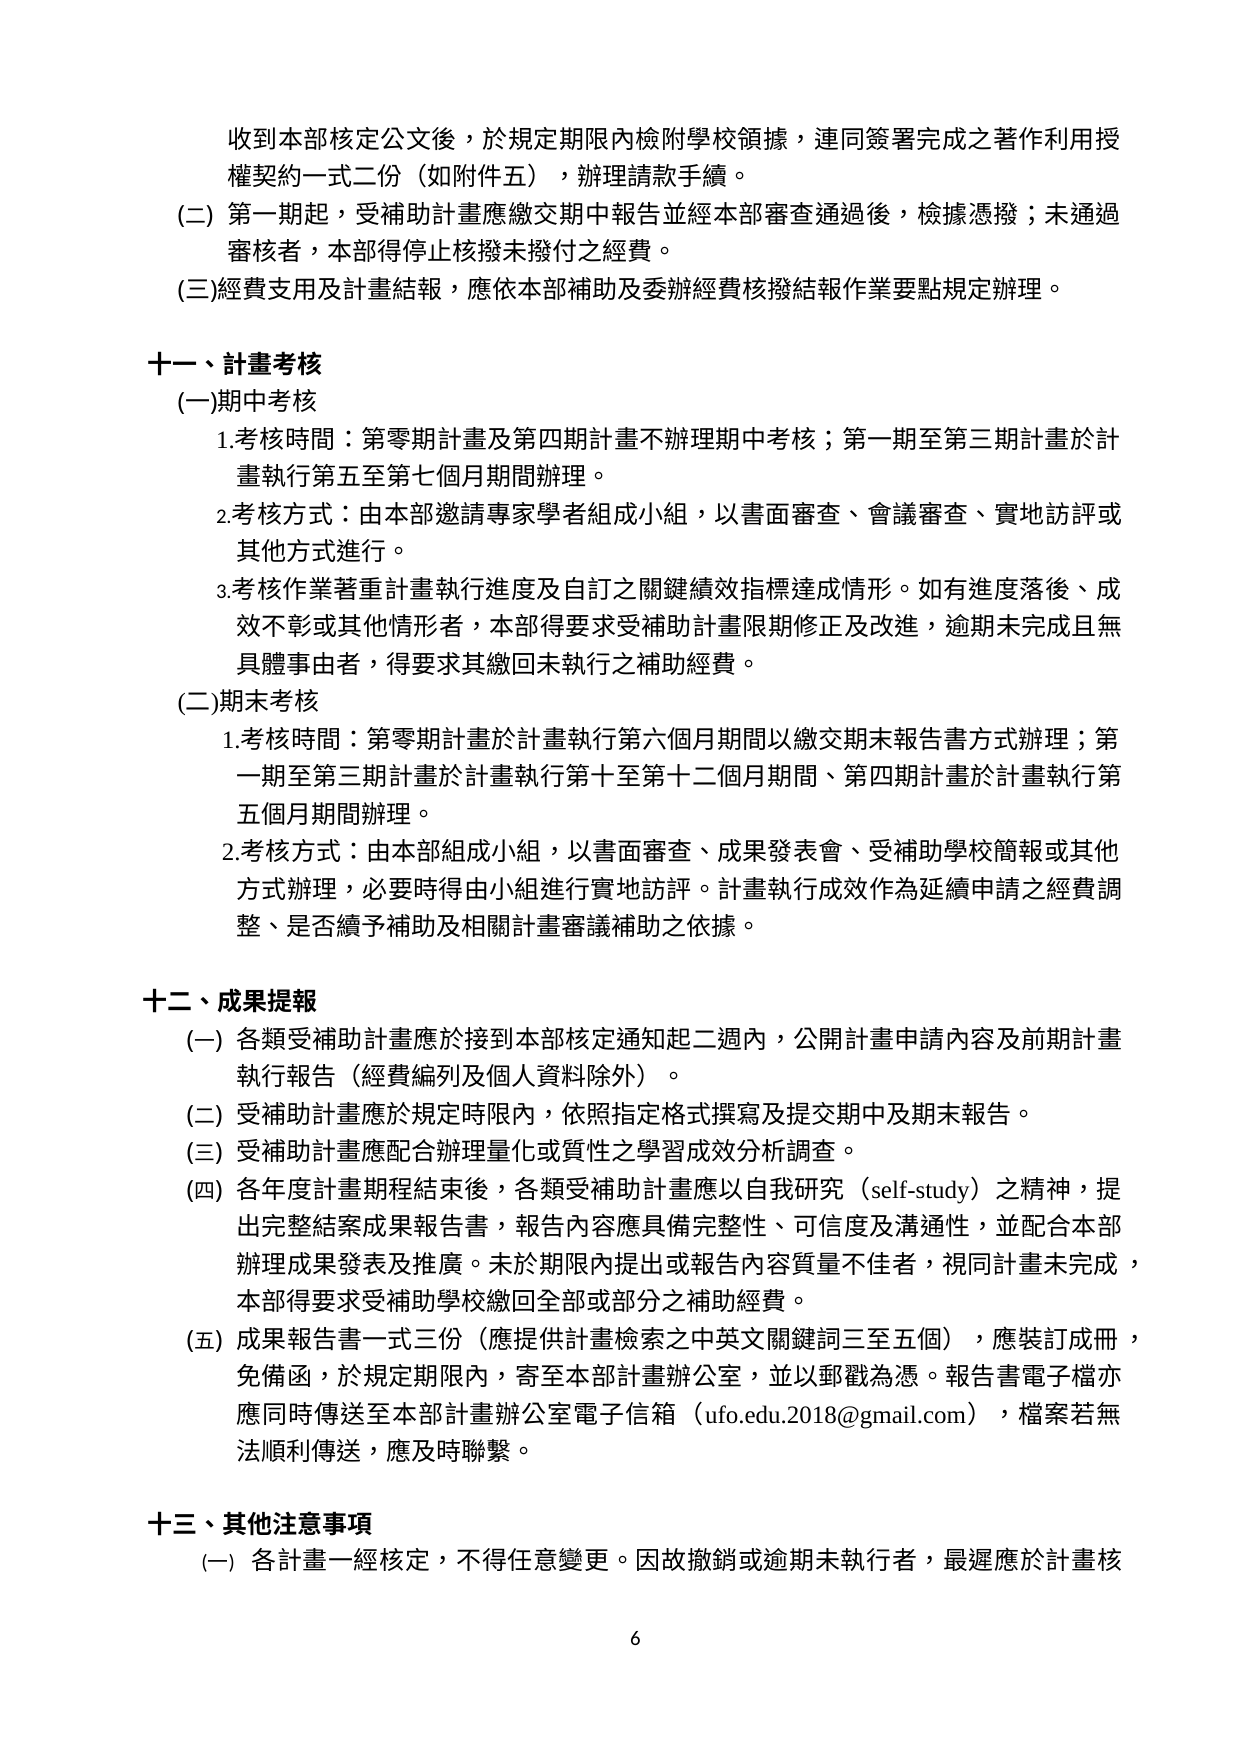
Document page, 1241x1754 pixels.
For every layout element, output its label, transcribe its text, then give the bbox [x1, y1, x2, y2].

list 各年度計畫期程結束後，各類受補助計畫應以自我研究（self-study）之精神，提出完整結案成果報告書，報告內容應具備完整性、可信度及溝通性，並配合本部辦理成果發表及推廣。未於期限內提出或報告內容質量不佳者，視同計畫未完成，本部得要求受補助學校繳回全部或部分之補助經費。 [186, 1168, 1122, 1318]
text 1.考核時間：第零期計畫於計畫執行第六個月期間以繳交期末報告書方式辦理；第一期至第三期計畫於計畫執行第十至第十二個月期間、第四期計畫於計畫執行第五個月期間辦理。 [222, 718, 1122, 831]
list 受補助計畫應配合辦理量化或質性之學習成效分析調查。 [186, 1131, 1122, 1168]
list 第一期起，受補助計畫應繳交期中報告並經本部審查通過後，檢據憑撥；未通過審核者，本部得停止核撥未撥付之經費。 [177, 193, 1122, 268]
list 成果報告書一式三份（應提供計畫檢索之中英文關鍵詞三至五個），應裝訂成冊，免備函，於規定期限內，寄至本部計畫辦公室，並以郵戳為憑。報告書電子檔亦應同時傳送至本部計畫辦公室電子信箱（ufo.edu.2018@gmail.com），檔案若無法順利傳送，應及時聯繫。 [186, 1318, 1122, 1468]
list 考核作業著重計畫執行進度及自訂之關鍵績效指標達成情形。如有進度落後、成效不彰或其他情形者，本部得要求受補助計畫限期修正及改進，逾期未完成且無具體事由者，得要求其繳回未執行之補助經費。 [216, 568, 1122, 681]
text (一)期中考核 [177, 381, 1122, 418]
list 收到本部核定公文後，於規定期限內檢附學校領據，連同簽署完成之著作利用授權契約一式二份（如附件五），辦理請款手續。 [177, 118, 1122, 193]
list 受補助計畫應於規定時限內，依照指定格式撰寫及提交期中及期末報告。 [186, 1093, 1122, 1131]
list 各類受補助計畫應於接到本部核定通知起二週內，公開計畫申請內容及前期計畫執行報告（經費編列及個人資料除外）。 [186, 1018, 1122, 1093]
list 各計畫一經核定，不得任意變更。因故撤銷或逾期未執行者，最遲應於計畫核 [201, 1541, 1122, 1576]
text (三)經費支用及計畫結報，應依本部補助及委辦經費核撥結報作業要點規定辦理。 [177, 268, 1122, 306]
list 計畫考核 [148, 343, 1122, 381]
list 成果提報 [142, 981, 1122, 1018]
text 2.考核方式：由本部組成小組，以書面審查、成果發表會、受補助學校簡報或其他方式辦理，必要時得由小組進行實地訪評。計畫執行成效作為延續申請之經費調整、是否續予補助及相關計畫審議補助之依據。 [222, 831, 1122, 943]
list 其他注意事項 [148, 1506, 1122, 1541]
list 考核方式：由本部邀請專家學者組成小組，以書面審查、會議審查、實地訪評或其他方式進行。 [216, 493, 1122, 568]
list 考核時間：第零期計畫及第四期計畫不辦理期中考核；第一期至第三期計畫於計畫執行第五至第七個月期間辦理。 [216, 418, 1122, 493]
text (二)期末考核 [177, 681, 1122, 718]
